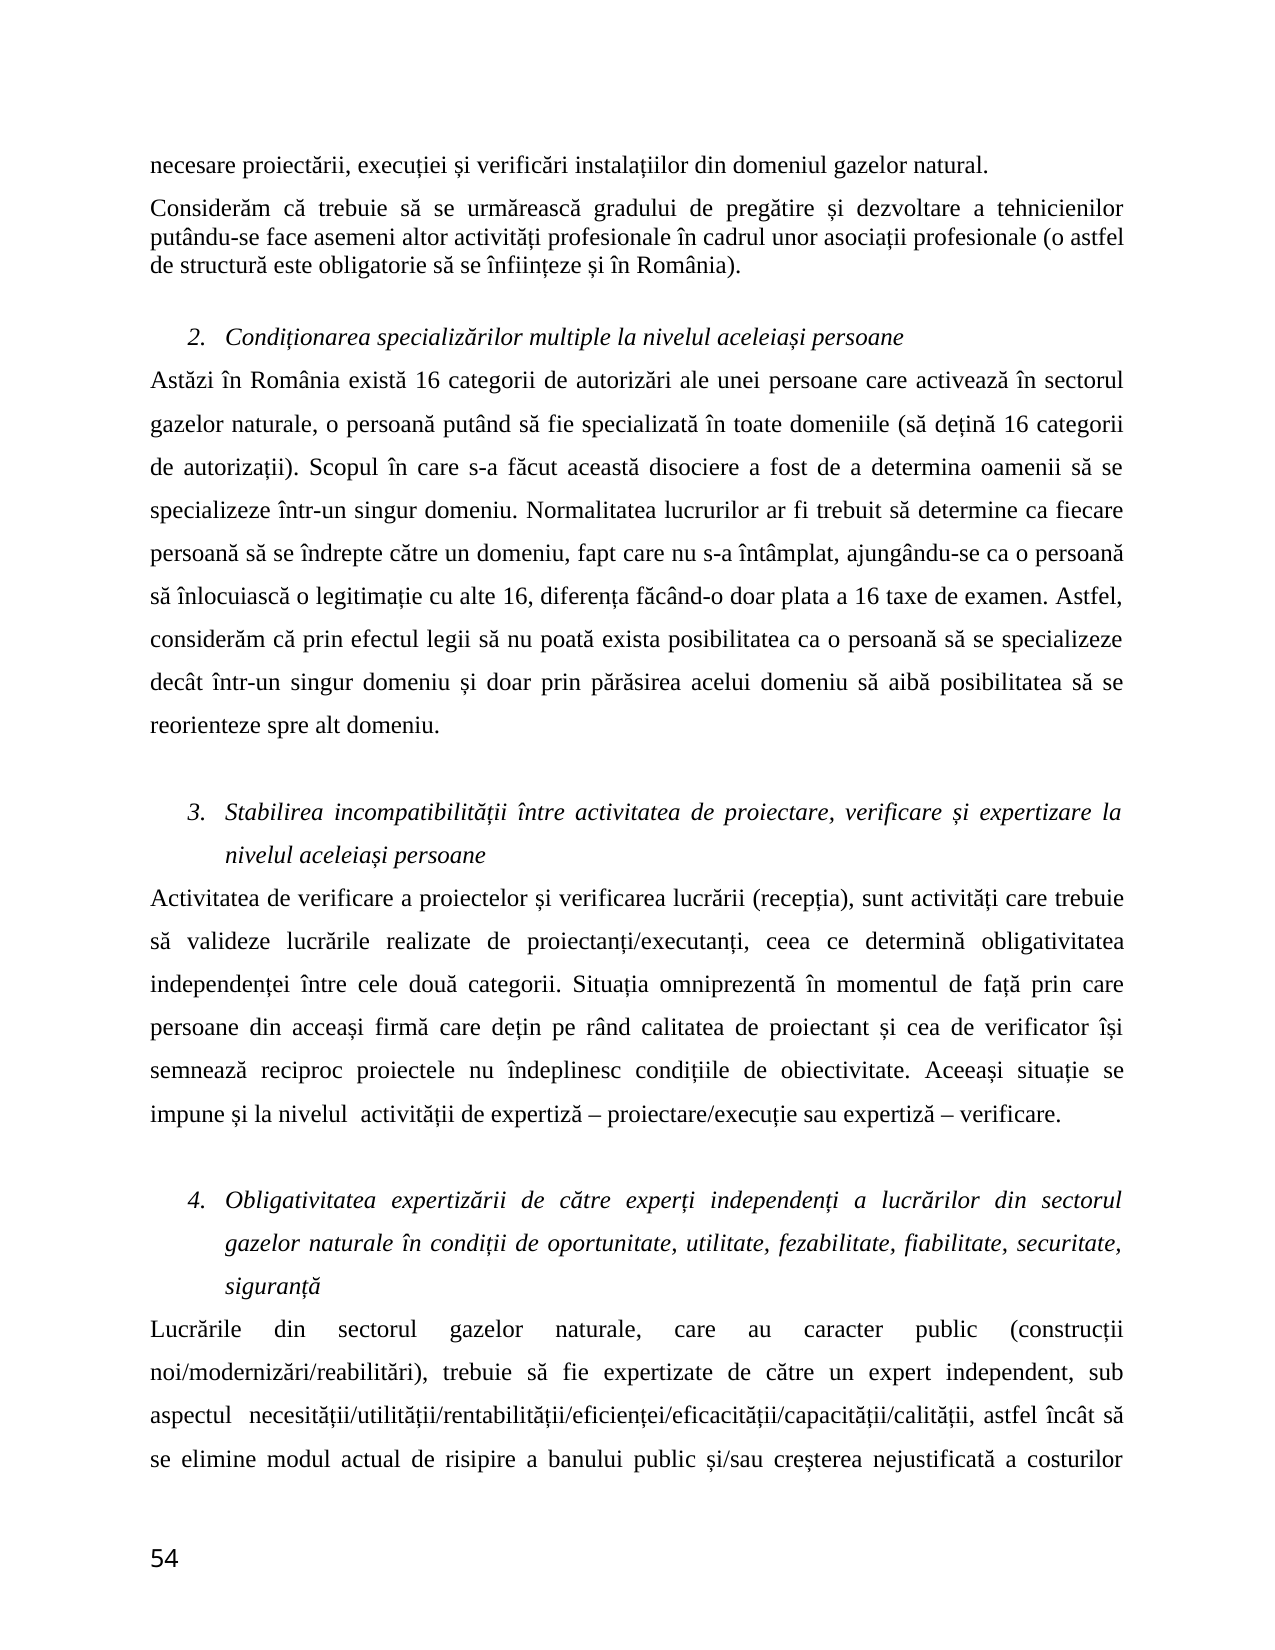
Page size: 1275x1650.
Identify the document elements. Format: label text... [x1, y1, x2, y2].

list Stabilirea incompatibilității între activitatea de proiectare, verificare și expertizare la nivelul aceleiași persoane [187, 797, 1125, 869]
list Condiționarea specializărilor multiple la nivelul aceleiași persoane [187, 322, 1125, 351]
list Obligativitatea expertizării de către experți independenți a lucrărilor din sectorul gazelor naturale în condiții de oportunitate, utilitate, fezabilitate, fiabilitate, securitate, siguranță [187, 1185, 1125, 1300]
text Activitatea de verificare a proiectelor și verificarea lucrării (recepția), sunt activități care trebuie să valideze lucrările realizate de proiectanți/executanți, ceea ce determină obligativitatea independenței între cele două categorii. Situația omniprezentă în momentul de față prin care persoane din acceași firmă care dețin pe rând calitatea de proiectant și cea de verificator își semnează reciproc proiectele nu îndeplinesc condițiile de obiectivitate. Aceeași situație se impune și la nivelul activității de expertiză – proiectare/execuție sau expertiză – verificare. [150, 883, 1125, 1127]
text Lucrările din sectorul gazelor naturale, care au caracter public (construcții noi/modernizări/reabilitări), trebuie să fie expertizate de către un expert independent, sub aspectul necesității/utilității/rentabilității/eficienței/eficacității/capacității/calității, astfel încât să se elimine modul actual de risipire a banului public și/sau creșterea nejustificată a costurilor [150, 1314, 1125, 1472]
text necesare proiectării, execuției și verificări instalațiilor din domeniul gazelor natural. [150, 150, 1125, 179]
text Astăzi în România există 16 categorii de autorizări ale unei persoane care activează în sectorul gazelor naturale, o persoană putând să fie specializată în toate domeniile (să dețină 16 categorii de autorizații). Scopul în care s-a făcut această disociere a fost de a determina oamenii să se specializeze într-un singur domeniu. Normalitatea lucrurilor ar fi trebuit să determine ca fiecare persoană să se îndrepte către un domeniu, fapt care nu s-a întâmplat, ajungându-se ca o persoană să înlocuiască o legitimație cu alte 16, diferența făcând-o doar plata a 16 taxe de examen. Astfel, considerăm că prin efectul legii să nu poată exista posibilitatea ca o persoană să se specializeze decât într-un singur domeniu și doar prin părăsirea acelui domeniu să aibă posibilitatea să se reorienteze spre alt domeniu. [150, 366, 1125, 739]
text Considerăm că trebuie să se urmărească gradului de pregătire și dezvoltare a tehnicienilor putându-se face asemeni altor activități profesionale în cadrul unor asociații profesionale (o astfel de structură este obligatorie să se înființeze și în România). [150, 193, 1125, 279]
